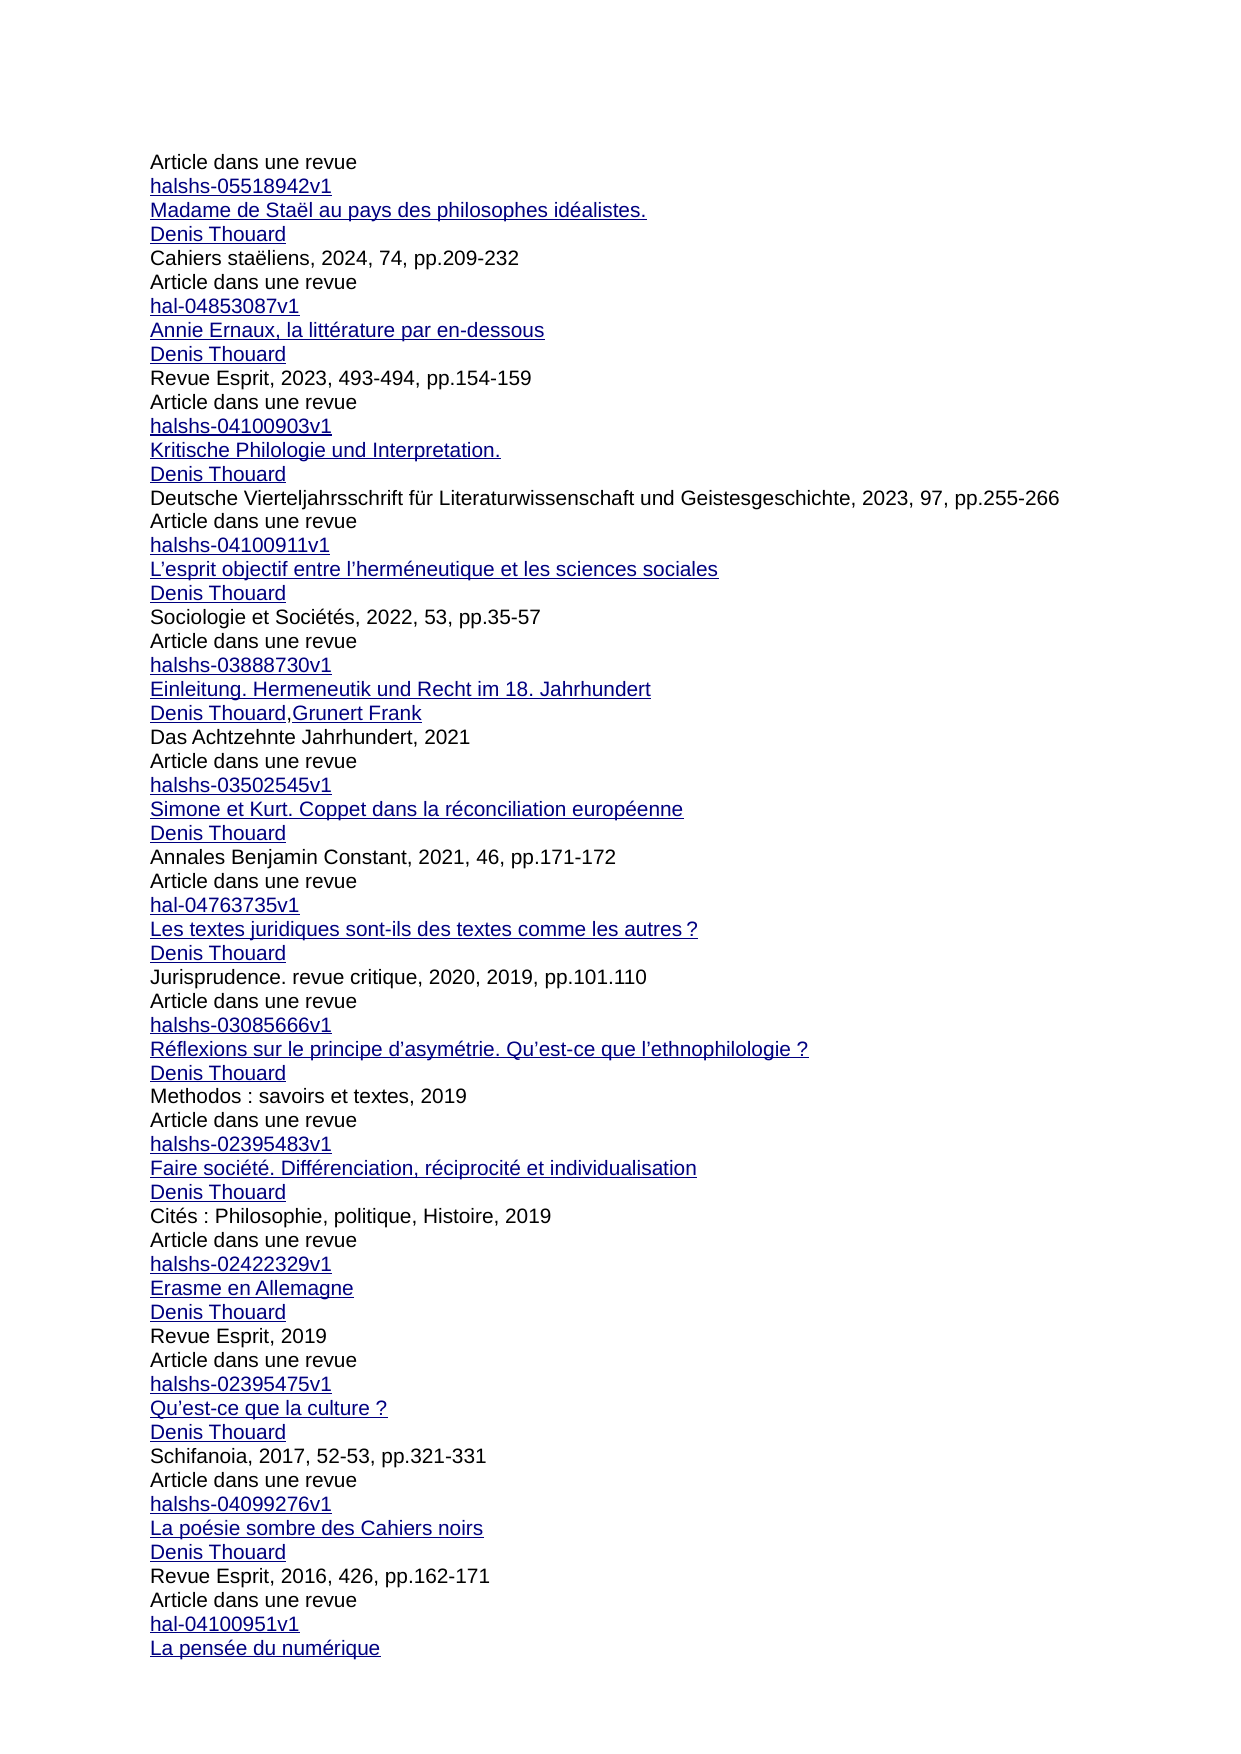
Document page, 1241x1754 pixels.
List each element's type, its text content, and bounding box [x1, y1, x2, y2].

table_cell Faire société. Différenciation, réciprocité et individualisation Denis Thouard Cités : Philosophie, politique, Histoire, 2019 Article dans une revue halshs-02422329v1 [150, 1156, 1090, 1276]
table_cell L’esprit objectif entre l’herméneutique et les sciences sociales Denis Thouard Sociologie et Sociétés, 2022, 53, pp.35-57 Article dans une revue halshs-03888730v1 [150, 557, 1090, 677]
table_cell La pensée du numérique [150, 1635, 1090, 1659]
table_cell Erasme en Allemagne Denis Thouard Revue Esprit, 2019 Article dans une revue halshs-02395475v1 [150, 1276, 1090, 1396]
table_cell Article dans une revue halshs-05518942v1 [150, 150, 1090, 198]
table_cell Simone et Kurt. Coppet dans la réconciliation européenne Denis Thouard Annales Benjamin Constant, 2021, 46, pp.171-172 Article dans une revue hal-04763735v1 [150, 797, 1090, 917]
table_cell Einleitung. Hermeneutik und Recht im 18. Jahrhundert Denis Thouard,Grunert Frank Das Achtzehnte Jahrhundert, 2021 Article dans une revue halshs-03502545v1 [150, 677, 1090, 797]
table_cell Qu’est-ce que la culture ? Denis Thouard Schifanoia, 2017, 52-53, pp.321-331 Article dans une revue halshs-04099276v1 [150, 1396, 1090, 1516]
table_cell Annie Ernaux, la littérature par en-dessous Denis Thouard Revue Esprit, 2023, 493-494, pp.154-159 Article dans une revue halshs-04100903v1 [150, 318, 1090, 437]
table_cell Réflexions sur le principe d’asymétrie. Qu’est-ce que l’ethnophilologie ? Denis Thouard Methodos : savoirs et textes, 2019 Article dans une revue halshs-02395483v1 [150, 1036, 1090, 1156]
table_cell Les textes juridiques sont-ils des textes comme les autres ? Denis Thouard Jurisprudence. revue critique, 2020, 2019, pp.101.110 Article dans une revue halshs-03085666v1 [150, 917, 1090, 1036]
table_cell La poésie sombre des Cahiers noirs Denis Thouard Revue Esprit, 2016, 426, pp.162-171 Article dans une revue hal-04100951v1 [150, 1516, 1090, 1635]
table_cell Madame de Staël au pays des philosophes idéalistes. Denis Thouard Cahiers staëliens, 2024, 74, pp.209-232 Article dans une revue hal-04853087v1 [150, 198, 1090, 318]
table_cell Kritische Philologie und Interpretation. Denis Thouard Deutsche Vierteljahrsschrift für Literaturwissenschaft und Geistesgeschichte, 2023, 97, pp.255-266 Article dans une revue halshs-04100911v1 [150, 438, 1090, 557]
